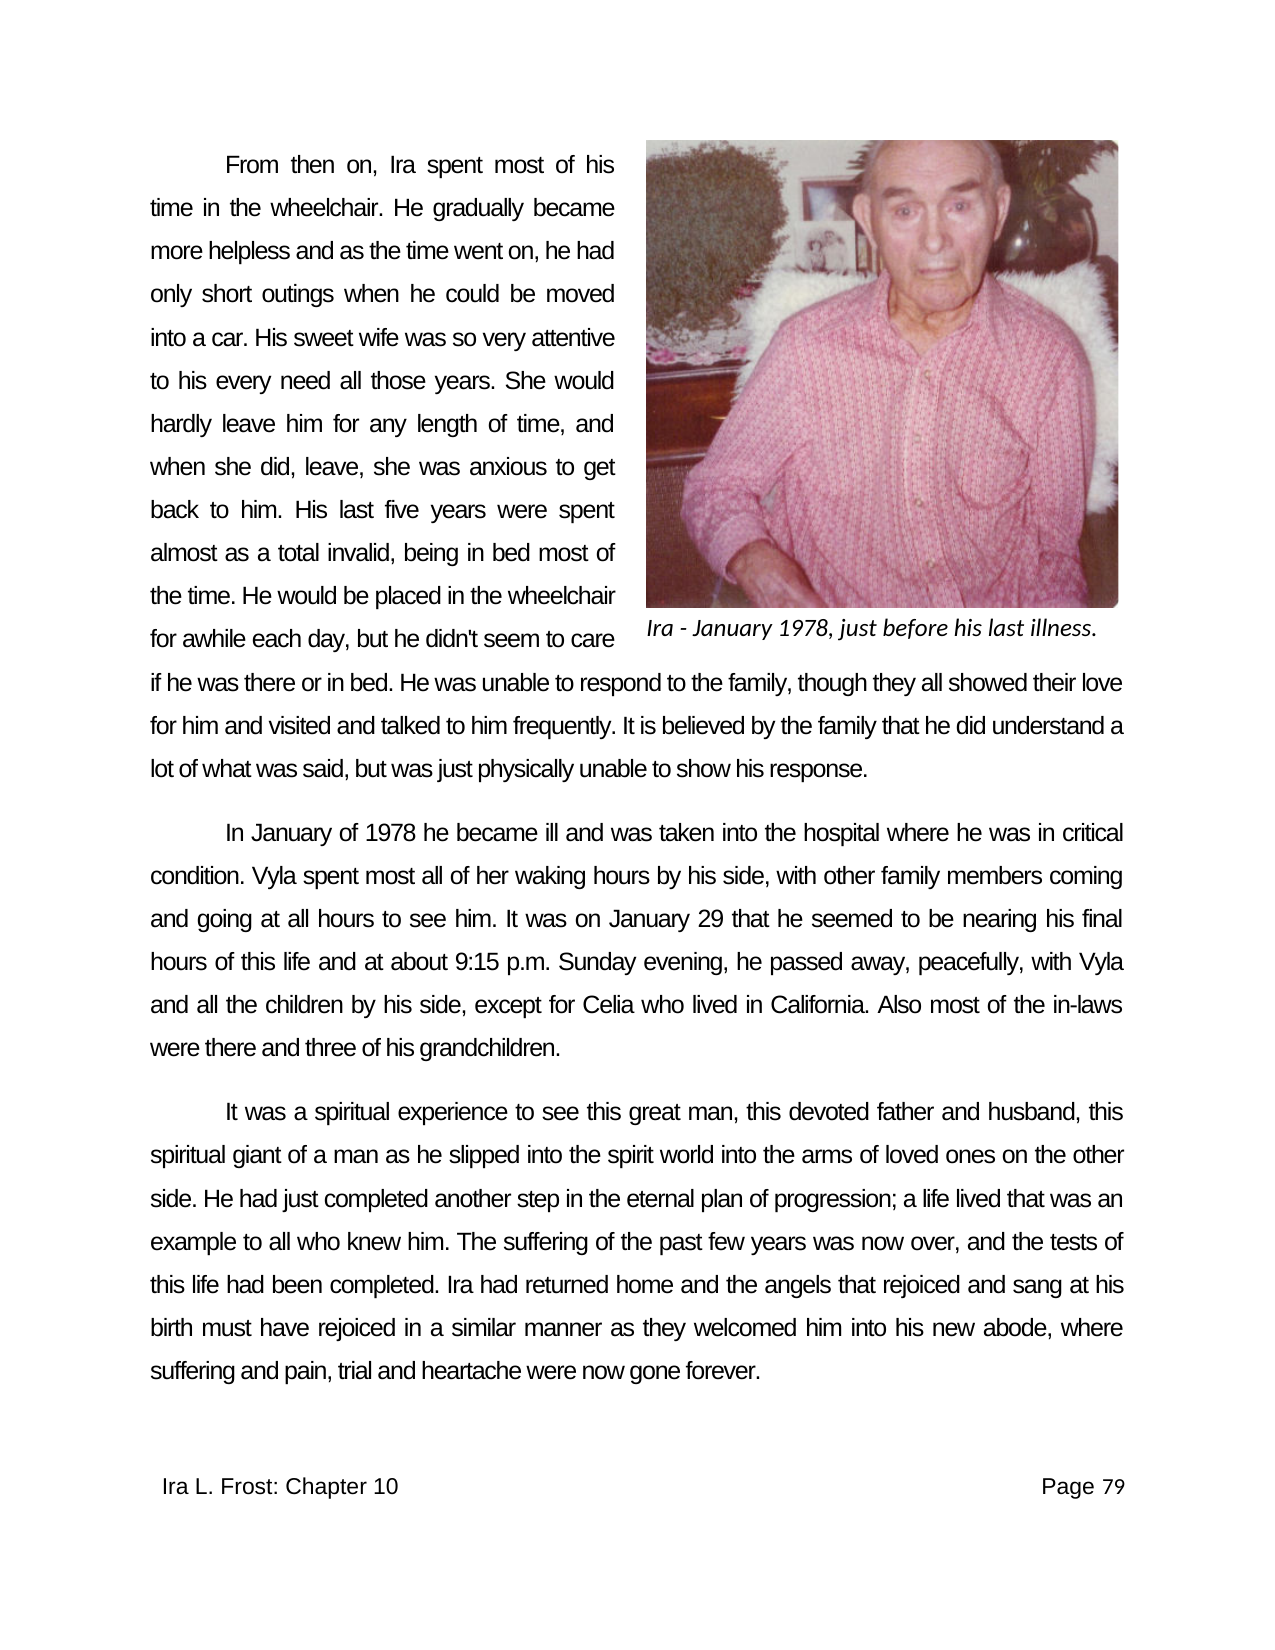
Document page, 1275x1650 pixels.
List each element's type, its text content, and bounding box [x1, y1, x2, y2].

text Ira - January 1978, just before his last illness. [646, 608, 1118, 643]
text From then on, Ira spent most of his time in the wheelchair. He gradually became more helpless and as the time went on, he had only short outings when he could be moved into a car. His sweet wife was so very attentive to his every need all those years. She would hardly leave him for any length of time, and when she did, leave, she was anxious to get back to him. His last five years were spent almost as a total invalid, being in bed most of the time. He would be placed in the wheelchair for awhile each day, but he didn't seem to care if he was there or in bed. He was unable to respond to the family, though they all showed their love for him and visited and talked to him frequently. It is believed by the family that he did understand a lot of what was said, but was just physically unable to show his response. [150, 150, 1125, 782]
picture [646, 140, 1119, 608]
text It was a spiritual experience to see this great man, this devoted father and husband, this spiritual giant of a man as he slipped into the spirit world into the arms of loved ones on the other side. He had just completed another step in the eternal plan of progression; a life lived that was an example to all who knew him. The suffering of the past few years was now over, and the tests of this life had been completed. Ira had returned home and the angels that rejoiced and sang at his birth must have rejoiced in a similar manner as they welcomed him into his new abode, where suffering and pain, trial and heartache were now gone forever. [150, 1097, 1125, 1385]
text In January of 1978 he became ill and was taken into the hospital where he was in critical condition. Vyla spent most all of her waking hours by his side, with other family members coming and going at all hours to see him. It was on January 29 that he seemed to be nearing his final hours of this life and at about 9:15 p.m. Sunday evening, he passed away, peacefully, with Vyla and all the children by his side, except for Celia who lived in California. Also most of the in-laws were there and three of his grandchildren. [150, 818, 1125, 1062]
